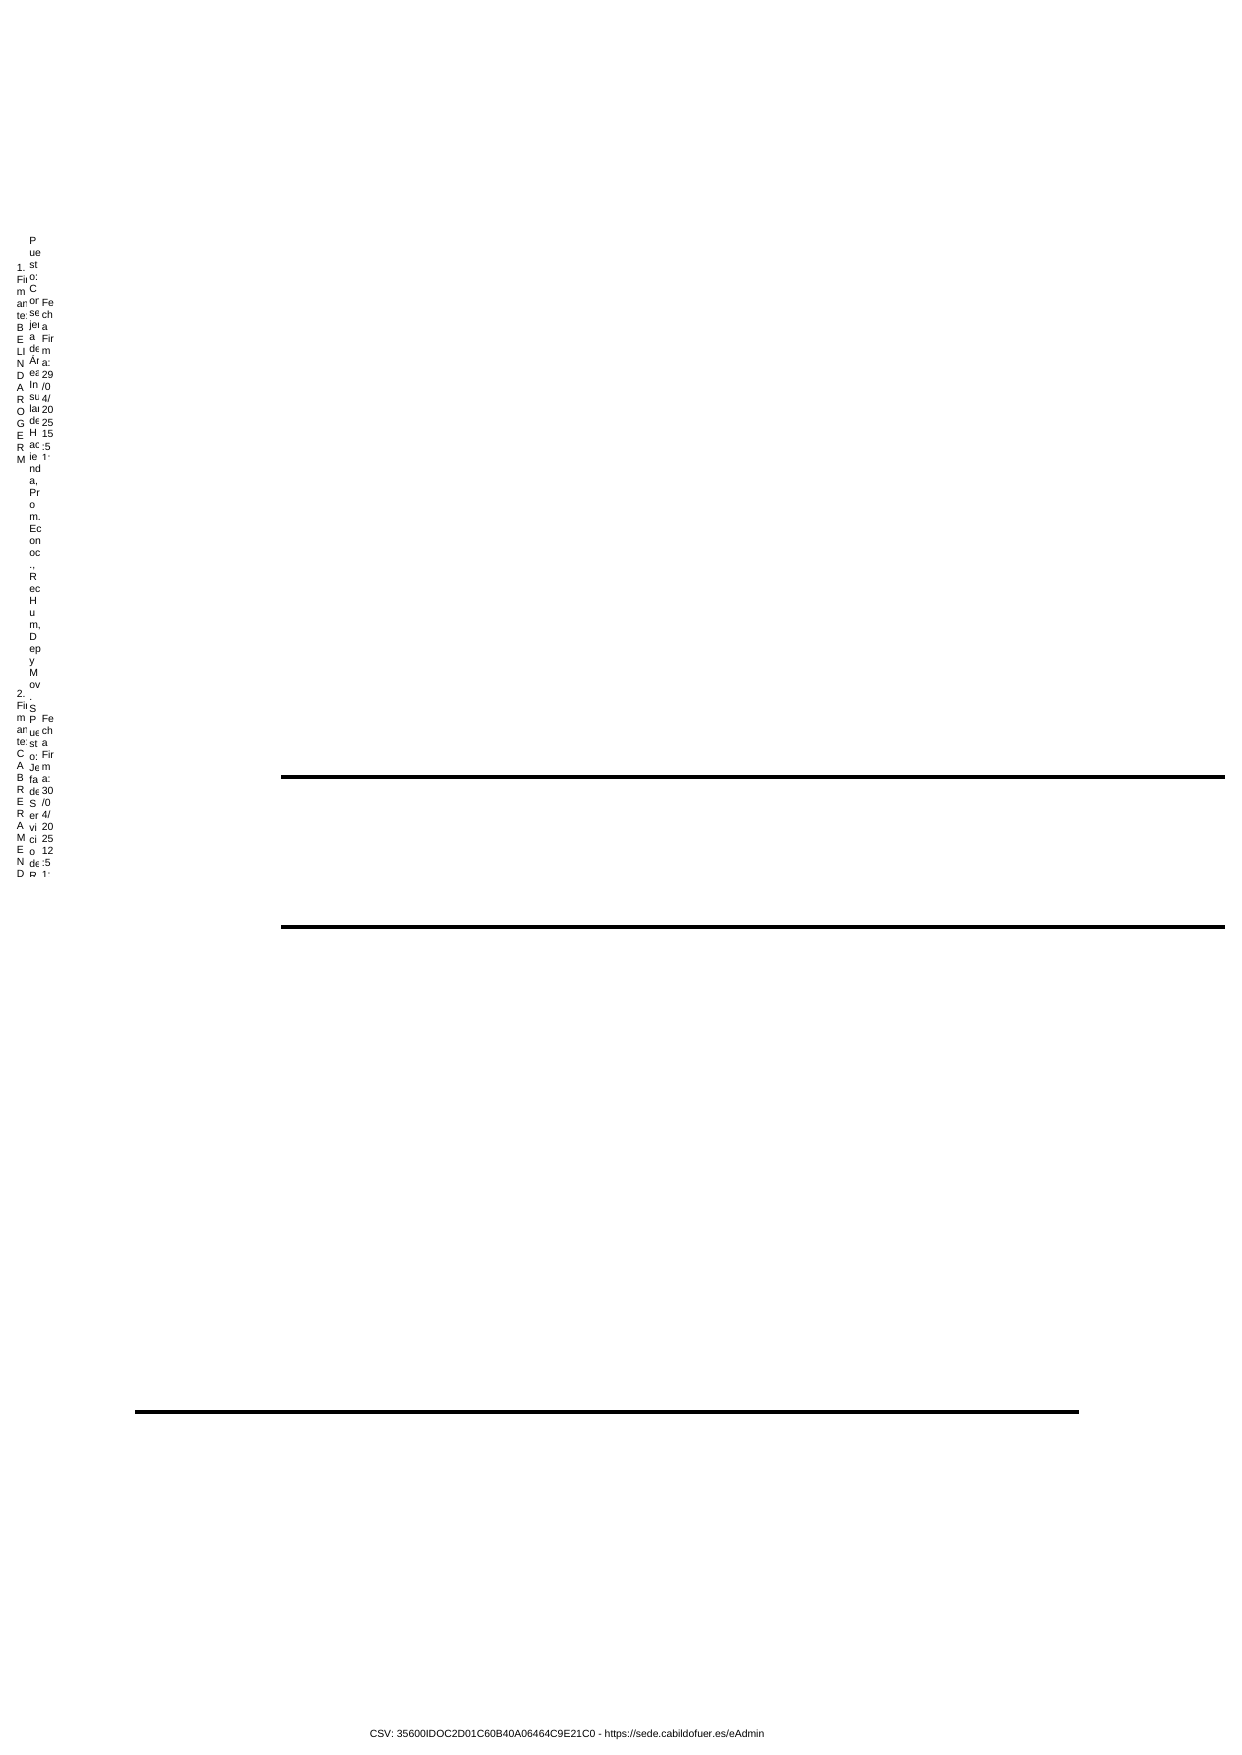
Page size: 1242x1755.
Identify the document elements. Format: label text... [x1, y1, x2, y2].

text 1.Firmante: BELINDA ROGER MARRERO [17, 262, 27, 462]
text Puesto: Consejera de Área Insular de Hacienda, Prom. Econoc., Rec Hum, Dep y Mov. S Puesto: Jefa de Servicio de Recursos Humanos [29, 235, 42, 876]
text Fecha Firma: 30/04/2025 12:51:17 [42, 713, 54, 876]
text Fecha Firma: 29/04/2025 15:51:38 [42, 296, 54, 460]
text 2.Firmante: CABRERA MENDEZ,NURIA [17, 688, 29, 879]
